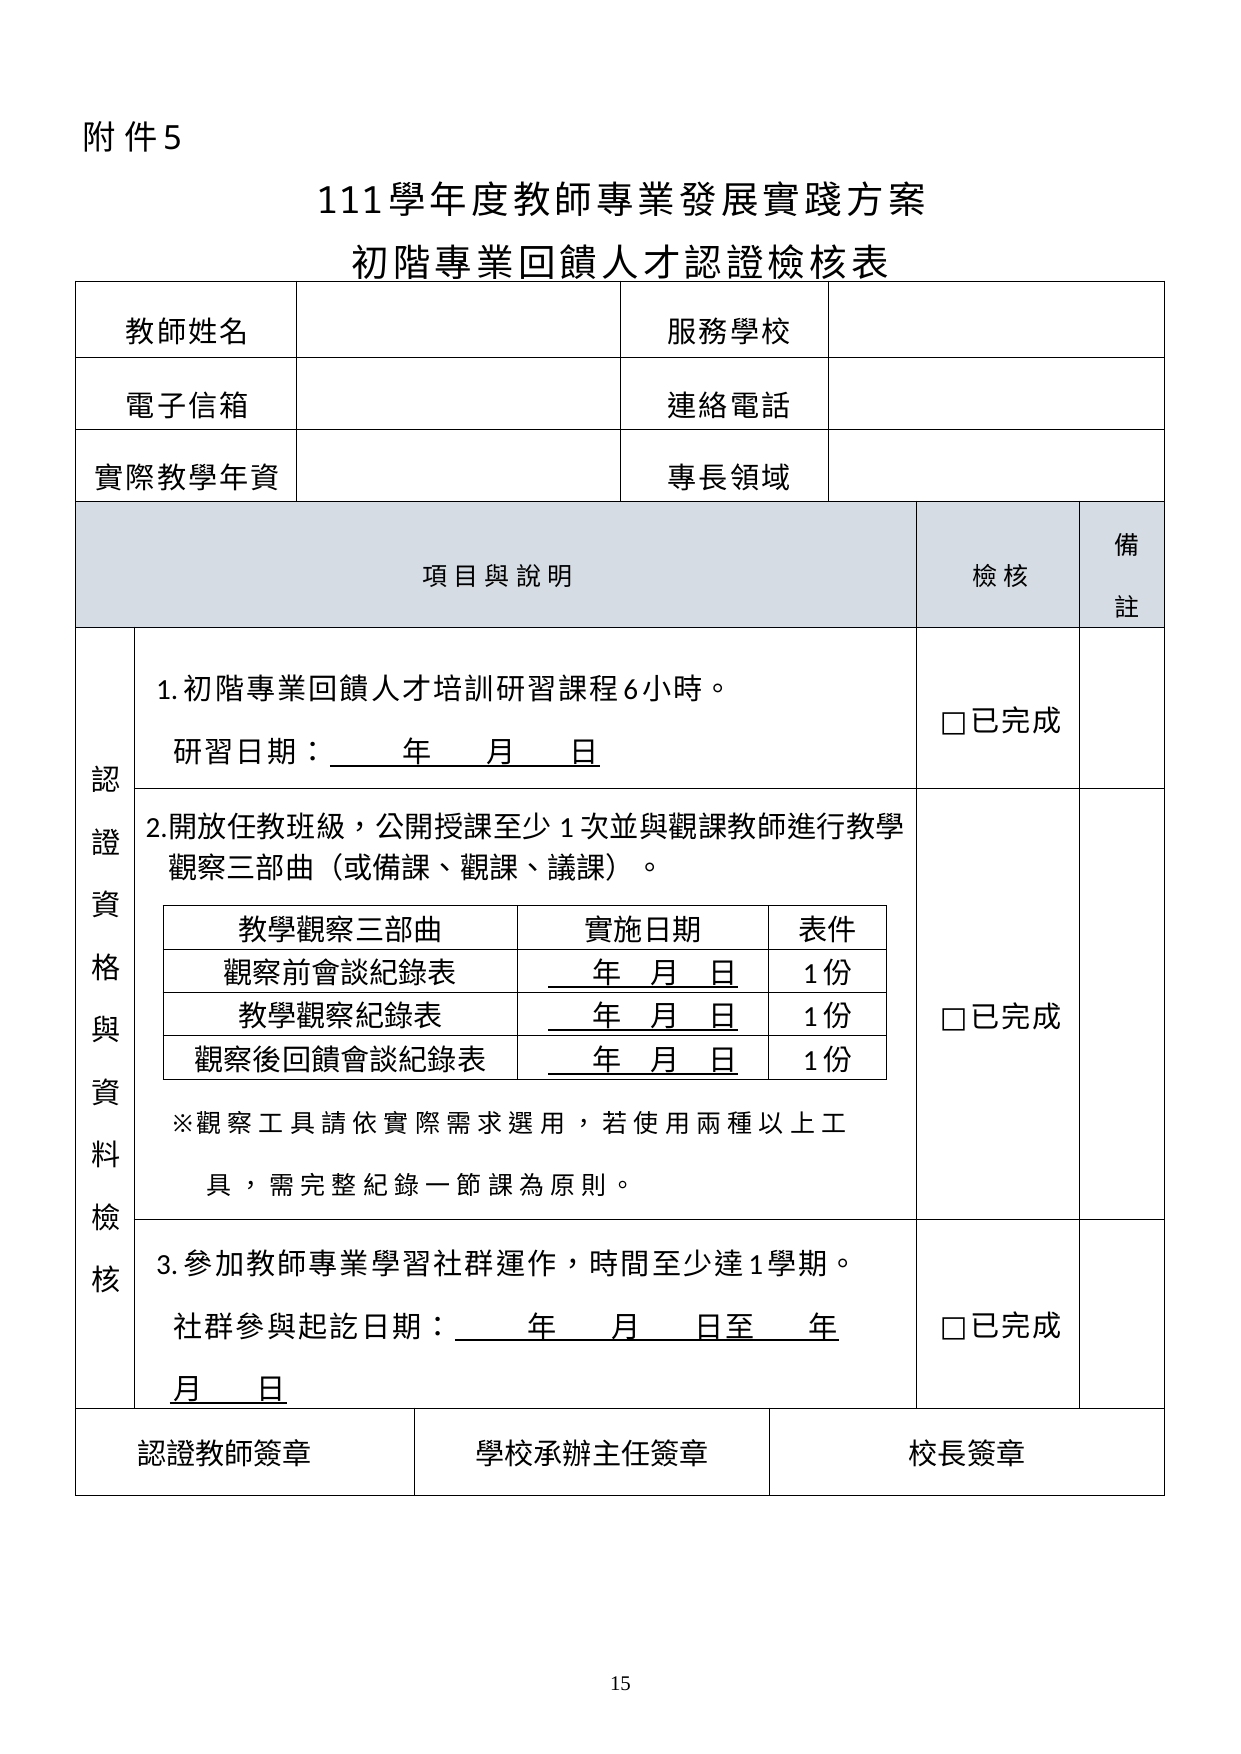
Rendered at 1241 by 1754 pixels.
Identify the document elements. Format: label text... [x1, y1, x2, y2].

table_cell 1.初階專業回饋人才培訓研習課程6小時。 研習日期： 年 月 日 [135, 628, 916, 788]
table_cell [829, 358, 1164, 429]
table_cell 1份 [769, 950, 886, 992]
table_cell 認證教師簽章 [76, 1409, 414, 1495]
table_cell 電子信箱 [76, 358, 296, 429]
table_cell 3.參加教師專業學習社群運作，時間至少達1學期。 社群參與起訖日期： 年 月 日至 年 月 日 [135, 1220, 916, 1408]
table_header [297, 282, 620, 357]
table_cell 1份 [769, 1036, 886, 1079]
table_cell 年 月 日 [518, 950, 768, 992]
table_cell 2.開放任教班級，公開授課至少1次並與觀課教師進行教學觀察三部曲（或備課、觀課、議課）。 ※觀察工具請依實際需求選用，若使用兩種以上工具，需完整紀錄一節課為原則。 [135, 789, 916, 1219]
table_cell 備註 [1080, 502, 1164, 627]
table_header [829, 282, 1164, 357]
table_cell □已完成 [917, 1220, 1079, 1408]
table_header 教師姓名 [76, 282, 296, 357]
table_cell 實際教學年資 [76, 430, 296, 501]
table_cell 年 月 日 [518, 993, 768, 1035]
text 111學年度教師專業發展實踐方案 [78, 156, 1162, 218]
table_header 服務學校 [621, 282, 828, 357]
text 附件5 [78, 93, 1162, 156]
table_cell 教學觀察紀錄表 [164, 993, 517, 1035]
table_cell 學校承辦主任簽章 [415, 1409, 769, 1495]
table_header 實施日期 [518, 906, 768, 949]
table_header 教學觀察三部曲 [164, 906, 517, 949]
table_cell [297, 430, 620, 501]
table_cell [1080, 628, 1164, 788]
table_cell 觀察前會談紀錄表 [164, 950, 517, 992]
table_cell 連絡電話 [621, 358, 828, 429]
table_cell [1080, 789, 1164, 1219]
table_cell 認證資格 與資料檢核 [76, 628, 134, 1408]
table_cell □已完成 [917, 628, 1079, 788]
table_cell [297, 358, 620, 429]
table_cell 校長簽章 [770, 1409, 1164, 1495]
text 初階專業回饋人才認證檢核表 [78, 218, 1162, 281]
table_cell 1份 [769, 993, 886, 1035]
table_cell 觀察後回饋會談紀錄表 [164, 1036, 517, 1079]
table_cell 項目與說明 [76, 502, 916, 627]
table_header 表件 [769, 906, 886, 949]
table_cell □已完成 [917, 789, 1079, 1219]
table_cell 檢核 [917, 502, 1079, 627]
table_cell 專長領域 [621, 430, 828, 501]
table_cell [1080, 1220, 1164, 1408]
table_cell 年 月 日 [518, 1036, 768, 1079]
table_cell [829, 430, 1164, 501]
